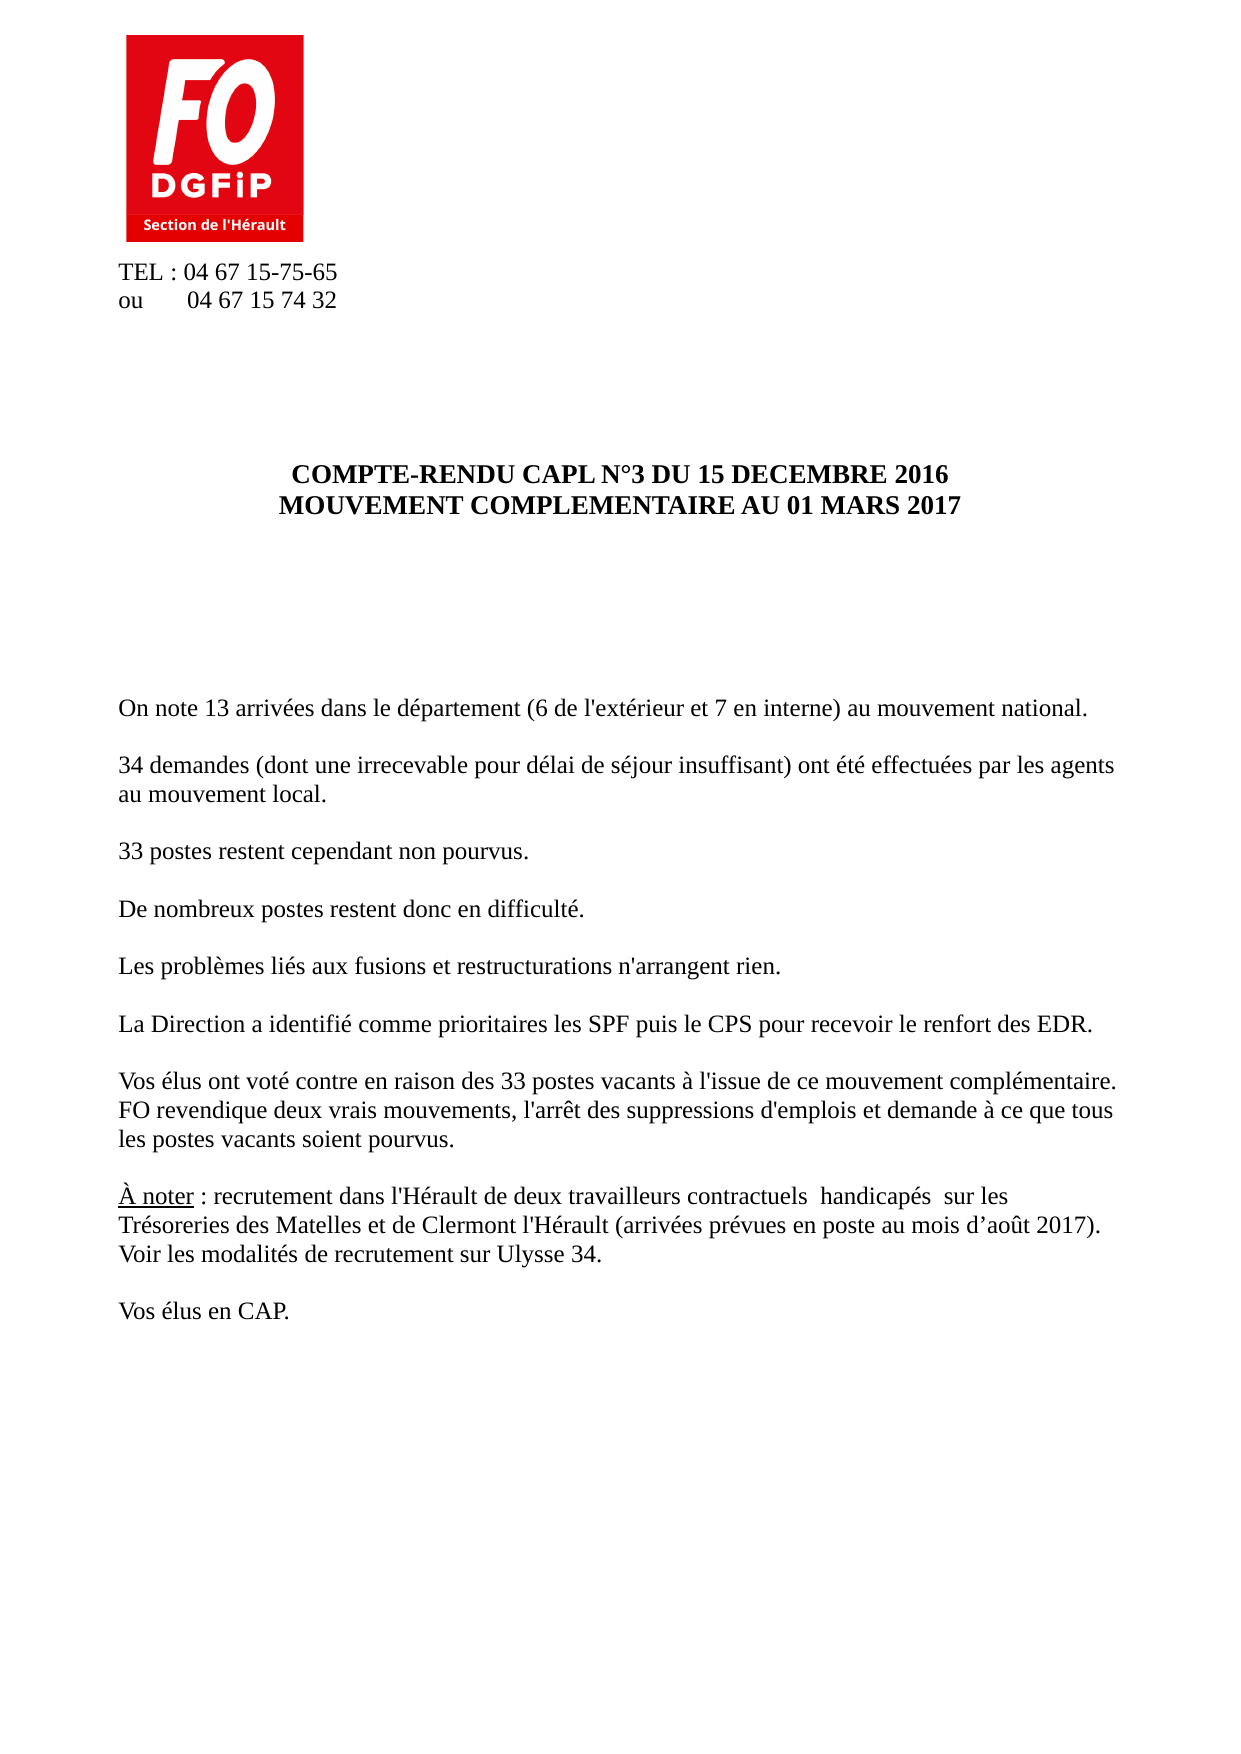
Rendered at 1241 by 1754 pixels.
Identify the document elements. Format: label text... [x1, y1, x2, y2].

text 34 demandes (dont une irrecevable pour délai de séjour insuffisant) ont été effectuées par les agents au mouvement local. [118, 750, 1122, 808]
picture [126, 35, 304, 215]
text De nombreux postes restent donc en difficulté. [118, 894, 1122, 923]
text Les problèmes liés aux fusions et restructurations n'arrangent rien. [118, 951, 1122, 980]
text FO revendique deux vrais mouvements, l'arrêt des suppressions d'emplois et demande à ce que tous les postes vacants soient pourvus. [118, 1095, 1122, 1153]
text ou 04 67 15 74 32 [118, 285, 1122, 314]
text 33 postes restent cependant non pourvus. [118, 836, 1122, 865]
text À noter : recrutement dans l'Hérault de deux travailleurs contractuels handicapés sur les Trésoreries des Matelles et de Clermont l'Hérault (arrivées prévues en poste au mois d’août 2017). Voir les modalités de recrutement sur Ulysse 34. [118, 1181, 1122, 1268]
text On note 13 arrivées dans le département (6 de l'extérieur et 7 en interne) au mouvement national. [118, 693, 1122, 721]
text La Direction a identifié comme prioritaires les SPF puis le CPS pour recevoir le renfort des EDR. [118, 1009, 1122, 1038]
text MOUVEMENT COMPLEMENTAIRE AU 01 MARS 2017 [118, 489, 1122, 520]
text Vos élus ont voté contre en raison des 33 postes vacants à l'issue de ce mouvement complémentaire. [118, 1066, 1122, 1095]
text COMPTE-RENDU CAPL N°3 DU 15 DECEMBRE 2016 [118, 458, 1122, 489]
text TEL : 04 67 15-75-65 [118, 257, 1122, 285]
text Vos élus en CAP. [118, 1296, 1122, 1325]
